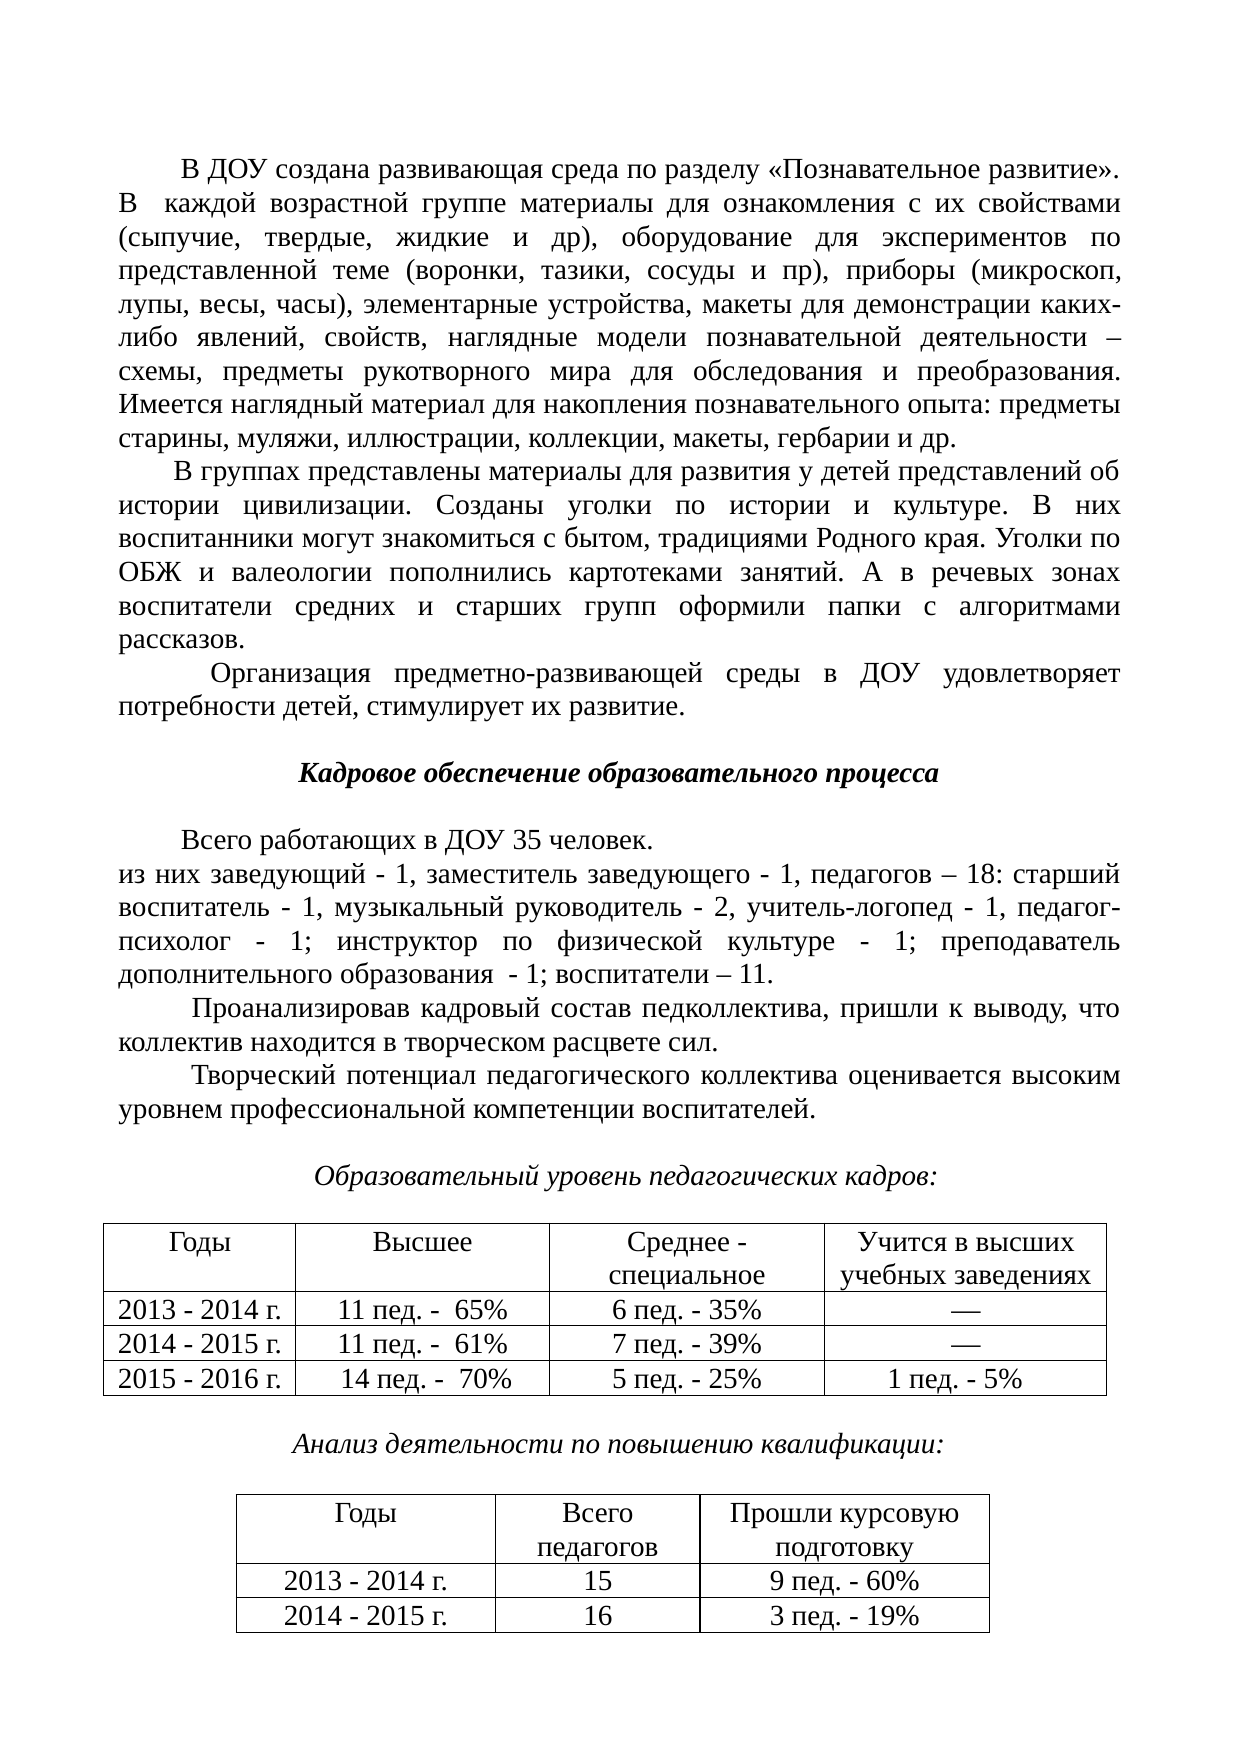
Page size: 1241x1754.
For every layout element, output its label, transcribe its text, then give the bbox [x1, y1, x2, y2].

table_header Годы [237, 1495, 495, 1562]
table_cell 2013 - 2014 г. [104, 1292, 295, 1325]
table_cell 14 пед. - 70% [296, 1361, 549, 1394]
table_cell 1 пед. - 5% [825, 1361, 1106, 1394]
table_header Высшее [296, 1224, 549, 1291]
table_header Среднее - специальное [550, 1224, 824, 1291]
table_cell 5 пед. - 25% [550, 1361, 824, 1394]
text из них заведующий - 1, заместитель заведующего - 1, педагогов – 18: старший воспитатель - 1, музыкальный руководитель - 2, учитель-логопед - 1, педагог-психолог - 1; инструктор по физической культуре - 1; преподаватель дополнительного образования - 1; воспитатели – 11. [118, 856, 1122, 990]
text В ДОУ создана развивающая среда по разделу «Познавательное развитие». В каждой возрастной группе материалы для ознакомления с их свойствами (сыпучие, твердые, жидкие и др), оборудование для экспериментов по представленной теме (воронки, тазики, сосуды и пр), приборы (микроскоп, лупы, весы, часы), элементарные устройства, макеты для демонстрации каких-либо явлений, свойств, наглядные модели познавательной деятельности – схемы, предметы рукотворного мира для обследования и преобразования. Имеется наглядный материал для накопления познавательного опыта: предметы старины, муляжи, иллюстрации, коллекции, макеты, гербарии и др. [118, 152, 1122, 453]
text Анализ деятельности по повышению квалификации: [118, 1427, 1122, 1460]
table_cell 6 пед. - 35% [550, 1292, 824, 1325]
text Образовательный уровень педагогических кадров: [118, 1158, 1122, 1191]
table_header Всего педагогов [496, 1495, 699, 1562]
text Проанализировав кадровый состав педколлектива, пришли к выводу, что коллектив находится в творческом расцвете сил. [118, 990, 1122, 1057]
table_cell 2013 - 2014 г. [237, 1564, 495, 1597]
table_cell 11 пед. - 61% [296, 1326, 549, 1360]
table_cell 3 пед. - 19% [701, 1598, 989, 1632]
table_header Годы [104, 1224, 295, 1291]
table_header Учится в высших учебных заведениях [825, 1224, 1106, 1291]
table_cell — [825, 1292, 1106, 1325]
table_cell 2014 - 2015 г. [237, 1598, 495, 1632]
table_cell 16 [496, 1598, 699, 1632]
table_cell 7 пед. - 39% [550, 1326, 824, 1360]
table_cell 2015 - 2016 г. [104, 1361, 295, 1394]
text В группах представлены материалы для развития у детей представлений об истории цивилизации. Созданы уголки по истории и культуре. В них воспитанники могут знакомиться с бытом, традициями Родного края. Уголки по ОБЖ и валеологии пополнились картотеками занятий. А в речевых зонах воспитатели средних и старших групп оформили папки с алгоритмами рассказов. [118, 453, 1122, 655]
table_cell 9 пед. - 60% [701, 1564, 989, 1597]
text Организация предметно-развивающей среды в ДОУ удовлетворяет потребности детей, стимулирует их развитие. [118, 655, 1122, 722]
table_header Прошли курсовую подготовку [701, 1495, 989, 1562]
text Всего работающих в ДОУ 35 человек. [118, 822, 1122, 856]
text Творческий потенциал педагогического коллектива оценивается высоким уровнем профессиональной компетенции воспитателей. [118, 1057, 1122, 1124]
table_cell — [825, 1326, 1106, 1360]
table_cell 15 [496, 1564, 699, 1597]
text Кадровое обеспечение образовательного процесса [118, 755, 1122, 789]
table_cell 2014 - 2015 г. [104, 1326, 295, 1360]
table_cell 11 пед. - 65% [296, 1292, 549, 1325]
